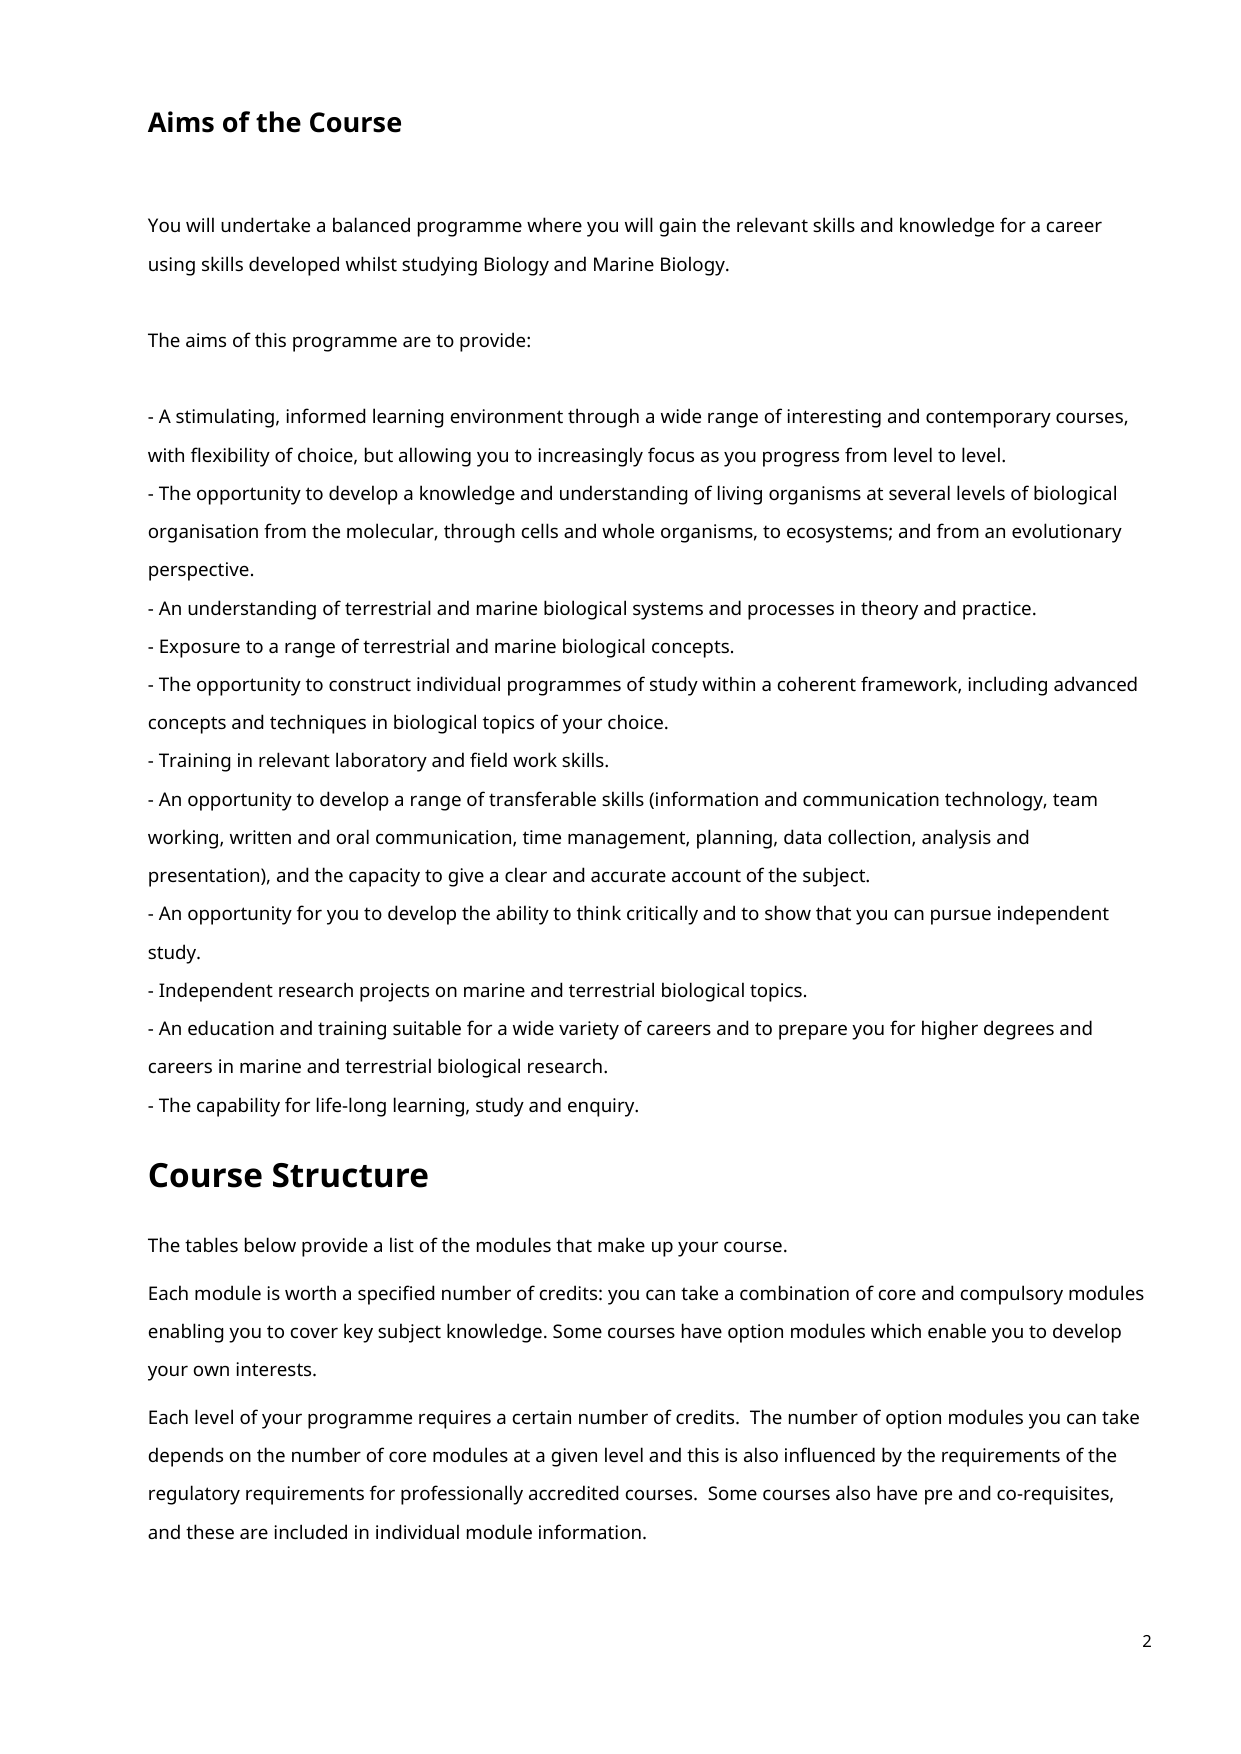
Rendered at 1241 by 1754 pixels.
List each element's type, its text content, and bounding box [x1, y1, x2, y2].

subtitle Aims of the Course [148, 103, 1152, 140]
text The tables below provide a list of the modules that make up your course. [148, 1233, 1152, 1258]
text Each level of your programme requires a certain number of credits. The number of option modules you can take depends on the number of core modules at a given level and this is also influenced by the requirements of the regulatory requirements for professionally accredited courses. Some courses also have pre and co-requisites, and these are included in individual module information. [148, 1404, 1152, 1544]
subtitle Course Structure [148, 1152, 1152, 1197]
text You will undertake a balanced programme where you will gain the relevant skills and knowledge for a career using skills developed whilst studying Biology and Marine Biology. The aims of this programme are to provide: - A stimulating, informed learning environment through a wide range of interesting and contemporary courses, with flexibility of choice, but allowing you to increasingly focus as you progress from level to level. - The opportunity to develop a knowledge and understanding of living organisms at several levels of biological organisation from the molecular, through cells and whole organisms, to ecosystems; and from an evolutionary perspective. - An understanding of terrestrial and marine biological systems and processes in theory and practice. - Exposure to a range of terrestrial and marine biological concepts. - The opportunity to construct individual programmes of study within a coherent framework, including advanced concepts and techniques in biological topics of your choice. - Training in relevant laboratory and field work skills. - An opportunity to develop a range of transferable skills (information and communication technology, team working, written and oral communication, time management, planning, data collection, analysis and presentation), and the capacity to give a clear and accurate account of the subject. - An opportunity for you to develop the ability to think critically and to show that you can pursue independent study. - Independent research projects on marine and terrestrial biological topics. - An education and training suitable for a wide variety of careers and to prepare you for higher degrees and careers in marine and terrestrial biological research. - The capability for life-long learning, study and enquiry. [148, 213, 1152, 1117]
text Each module is worth a specified number of credits: you can take a combination of core and compulsory modules enabling you to cover key subject knowledge. Some courses have option modules which enable you to develop your own interests. [148, 1280, 1152, 1382]
